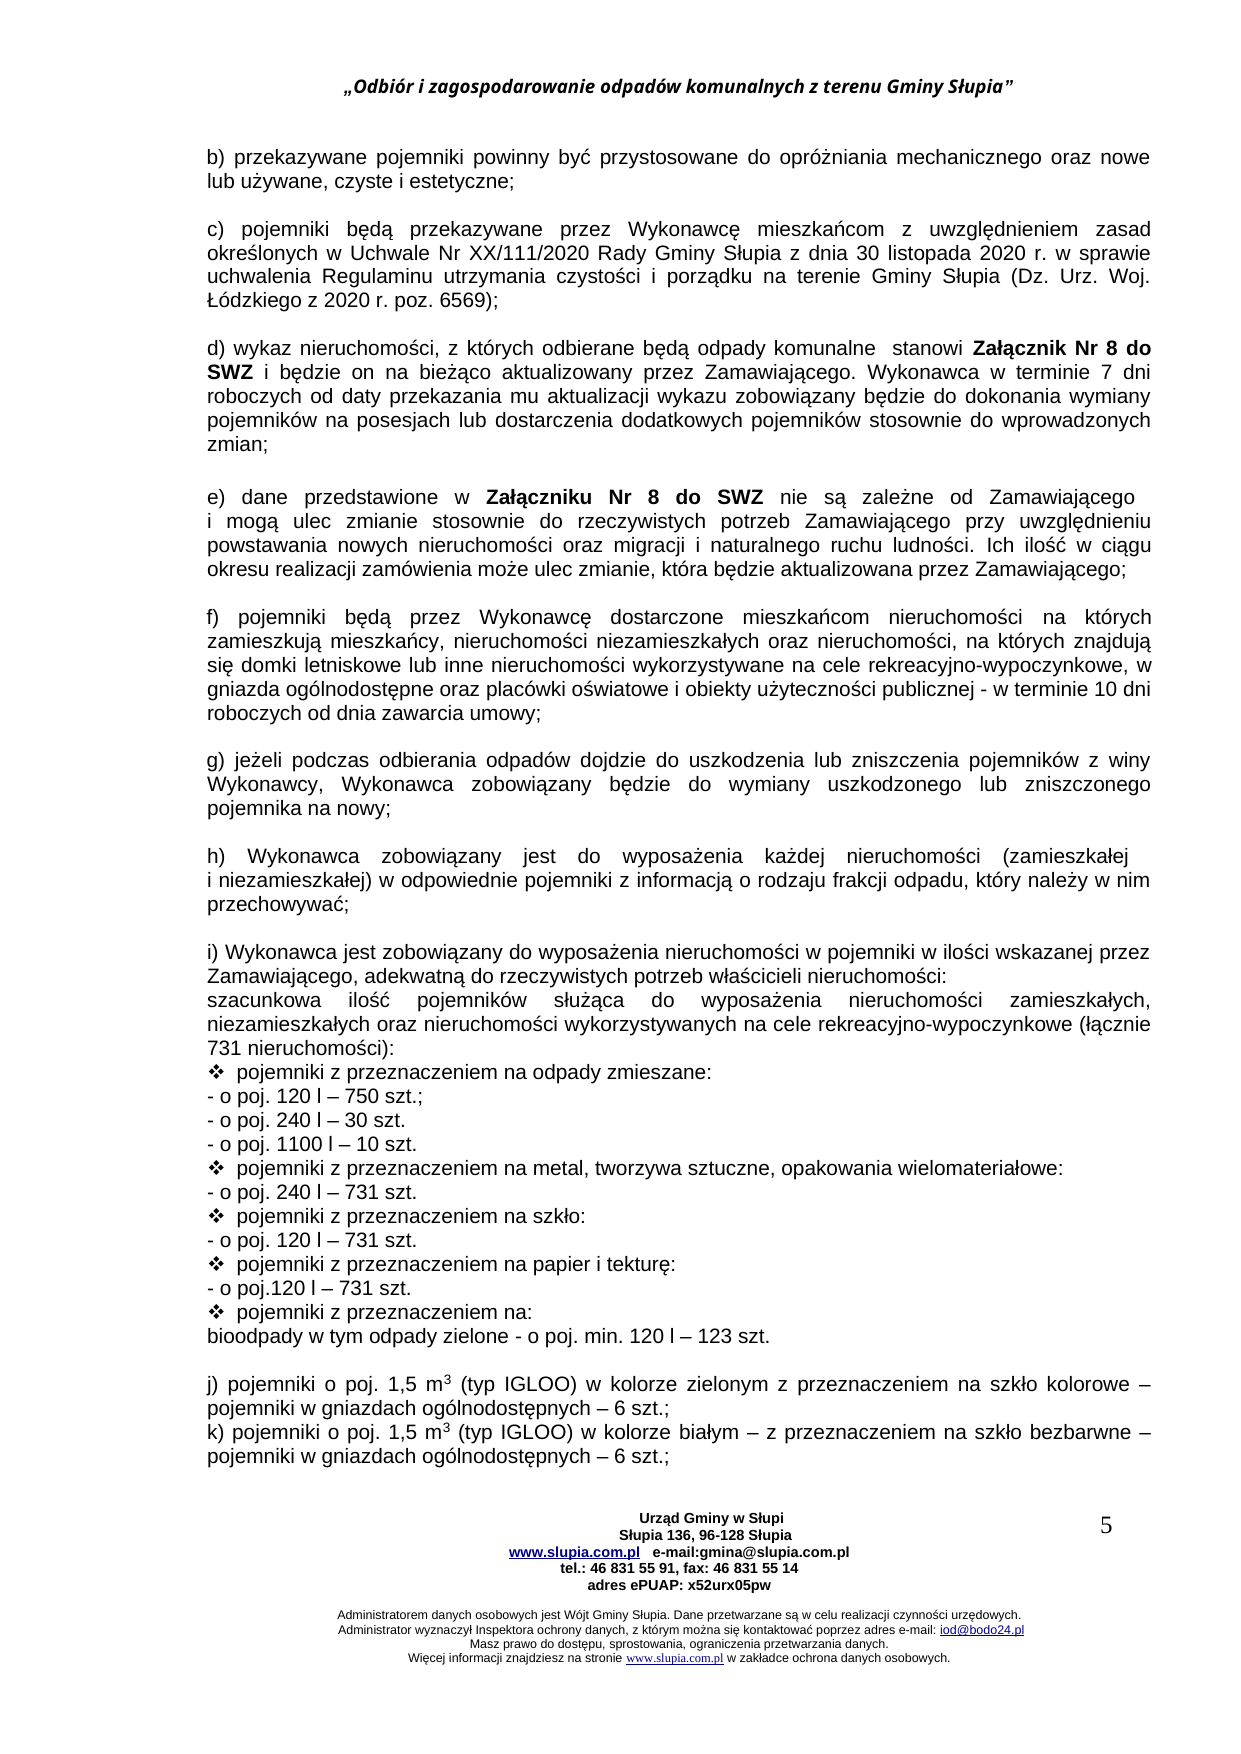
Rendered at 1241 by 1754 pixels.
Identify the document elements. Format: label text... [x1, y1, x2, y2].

list pojemniki z przeznaczeniem na szkło: [207, 1204, 1152, 1228]
text d) wykaz nieruchomości, z których odbierane będą odpady komunalne stanowi Załącznik Nr 8 do SWZ i będzie on na bieżąco aktualizowany przez Zamawiającego. Wykonawca w terminie 7 dni roboczych od daty przekazania mu aktualizacji wykazu zobowiązany będzie do dokonania wymiany pojemników na posesjach lub dostarczenia dodatkowych pojemników stosownie do wprowadzonych zmian; [207, 336, 1152, 456]
text i) Wykonawca jest zobowiązany do wyposażenia nieruchomości w pojemniki w ilości wskazanej przez Zamawiającego, adekwatną do rzeczywistych potrzeb właścicieli nieruchomości: [207, 940, 1152, 988]
text - o poj. 120 l – 750 szt.; [207, 1084, 1152, 1108]
text g) jeżeli podczas odbierania odpadów dojdzie do uszkodzenia lub zniszczenia pojemników z winy Wykonawcy, Wykonawca zobowiązany będzie do wymiany uszkodzonego lub zniszczonego pojemnika na nowy; [206, 748, 1152, 820]
text bioodpady w tym odpady zielone - o poj. min. 120 l – 123 szt. [207, 1324, 1152, 1348]
list pojemniki z przeznaczeniem na metal, tworzywa sztuczne, opakowania wielomateriałowe: [207, 1156, 1152, 1180]
list pojemniki z przeznaczeniem na papier i tekturę: [207, 1252, 1152, 1276]
text - o poj.120 l – 731 szt. [207, 1276, 1152, 1300]
text b) przekazywane pojemniki powinny być przystosowane do opróżniania mechanicznego oraz nowe lub używane, czyste i estetyczne; [206, 144, 1152, 192]
text h) Wykonawca zobowiązany jest do wyposażenia każdej nieruchomości (zamieszkałej i niezamieszkałej) w odpowiednie pojemniki z informacją o rodzaju frakcji odpadu, który należy w nim przechowywać; [207, 844, 1152, 916]
text f) pojemniki będą przez Wykonawcę dostarczone mieszkańcom nieruchomości na których zamieszkują mieszkańcy, nieruchomości niezamieszkałych oraz nieruchomości, na których znajdują się domki letniskowe lub inne nieruchomości wykorzystywane na cele rekreacyjno-wypoczynkowe, w gniazda ogólnodostępne oraz placówki oświatowe i obiekty użyteczności publicznej - w terminie 10 dni roboczych od dnia zawarcia umowy; [206, 604, 1152, 724]
text - o poj. 120 l – 731 szt. [207, 1228, 1152, 1252]
text - o poj. 240 l – 731 szt. [207, 1180, 1152, 1204]
text k) pojemniki o poj. 1,5 m3 (typ IGLOO) w kolorze białym – z przeznaczeniem na szkło bezbarwne – pojemniki w gniazdach ogólnodostępnych – 6 szt.; [207, 1419, 1152, 1467]
text szacunkowa ilość pojemników służąca do wyposażenia nieruchomości zamieszkałych, niezamieszkałych oraz nieruchomości wykorzystywanych na cele rekreacyjno-wypoczynkowe (łącznie 731 nieruchomości): [207, 988, 1152, 1060]
text c) pojemniki będą przekazywane przez Wykonawcę mieszkańcom z uwzględnieniem zasad określonych w Uchwale Nr XX/111/2020 Rady Gminy Słupia z dnia 30 listopada 2020 r. w sprawie uchwalenia Regulaminu utrzymania czystości i porządku na terenie Gminy Słupia (Dz. Urz. Woj. Łódzkiego z 2020 r. poz. 6569); [207, 216, 1152, 312]
text - o poj. 240 l – 30 szt. [207, 1108, 1152, 1132]
list pojemniki z przeznaczeniem na odpady zmieszane: [207, 1060, 1152, 1084]
list pojemniki z przeznaczeniem na: [207, 1300, 1152, 1324]
text - o poj. 1100 l – 10 szt. [207, 1132, 1152, 1156]
text e) dane przedstawione w Załączniku Nr 8 do SWZ nie są zależne od Zamawiającego i mogą ulec zmianie stosownie do rzeczywistych potrzeb Zamawiającego przy uwzględnieniu powstawania nowych nieruchomości oraz migracji i naturalnego ruchu ludności. Ich ilość w ciągu okresu realizacji zamówienia może ulec zmianie, która będzie aktualizowana przez Zamawiającego; [207, 485, 1152, 581]
text j) pojemniki o poj. 1,5 m3 (typ IGLOO) w kolorze zielonym z przeznaczeniem na szkło kolorowe – pojemniki w gniazdach ogólnodostępnych – 6 szt.; [207, 1372, 1152, 1419]
